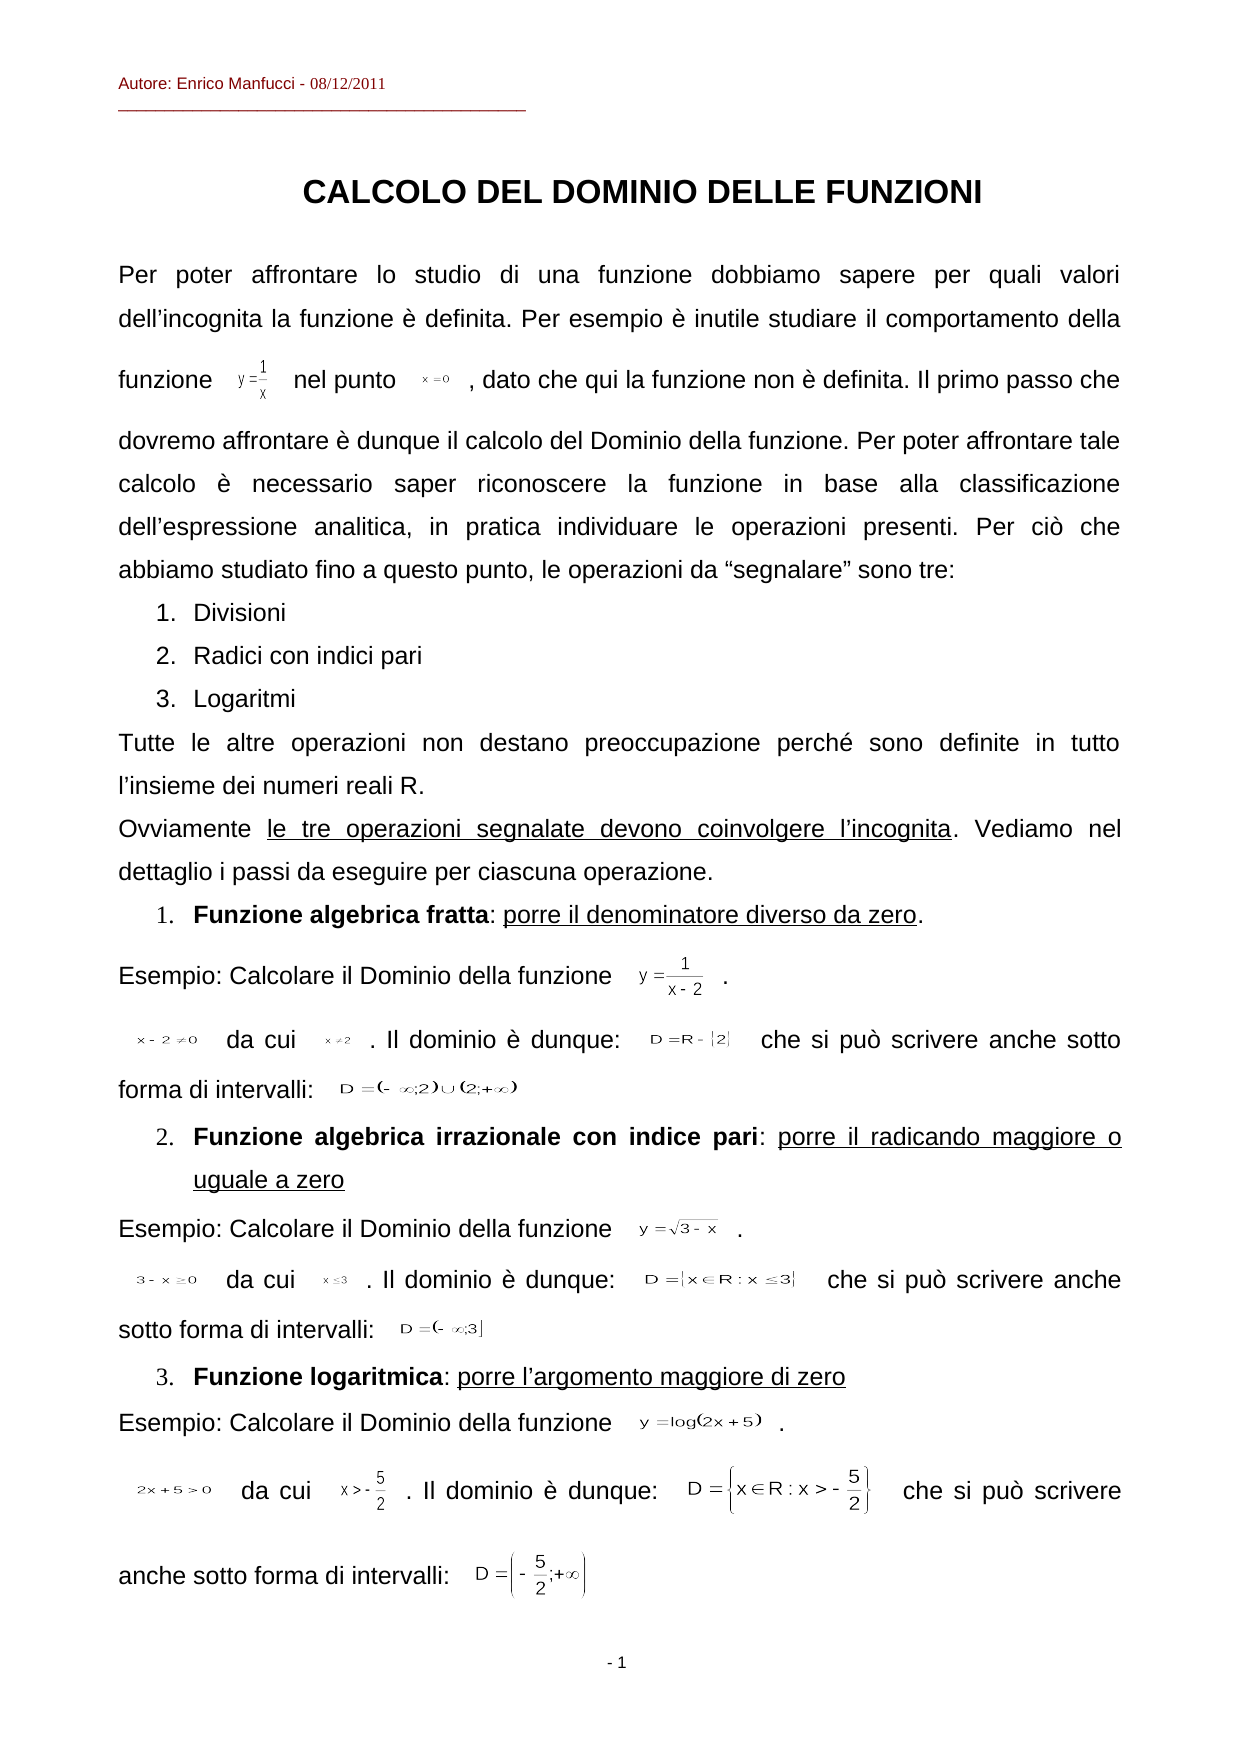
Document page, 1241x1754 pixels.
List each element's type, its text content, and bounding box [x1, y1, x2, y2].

text Esempio: Calcolare il Dominio della funzione . [118, 1405, 1122, 1440]
list Funzione algebrica irrazionale con indice pari: porre il radicando maggiore o uguale a zero [156, 1122, 1122, 1194]
text Ovviamente le tre operazioni segnalate devono coinvolgere l’incognita. Vediamo nel dettaglio i passi da eseguire per ciascuna operazione. [118, 814, 1122, 886]
subtitle CALCOLO DEL DOMINIO DELLE FUNZIONI [118, 173, 1122, 211]
text da cui . Il dominio è dunque: che si può scrivere anche sotto forma di intervalli: [118, 1022, 1122, 1107]
list Divisioni [156, 598, 1122, 627]
list Funzione logaritmica: porre l’argomento maggiore di zero [156, 1362, 1122, 1391]
text Per poter affrontare lo studio di una funzione dobbiamo sapere per quali valori dell’incognita la funzione è definita. Per esempio è inutile studiare il comportamento della funzione nel punto , dato che qui la funzione non è definita. Il primo passo che dovremo affrontare è dunque il calcolo del Dominio della funzione. Per poter affrontare tale calcolo è necessario saper riconoscere la funzione in base alla classificazione dell’espressione analitica, in pratica individuare le operazioni presenti. Per ciò che abbiamo studiato fino a questo punto, le operazioni da “segnalare” sono tre: [118, 260, 1122, 584]
text da cui . Il dominio è dunque: che si può scrivere anche sotto forma di intervalli: [118, 1262, 1122, 1347]
list Funzione algebrica fratta: porre il denominatore diverso da zero. [156, 900, 1122, 929]
list Radici con indici pari [156, 641, 1122, 670]
text da cui . Il dominio è dunque: che si può scrivere anche sotto forma di intervalli: [118, 1455, 1122, 1611]
text Esempio: Calcolare il Dominio della funzione . [118, 943, 1122, 1008]
text Esempio: Calcolare il Dominio della funzione . [118, 1208, 1122, 1248]
list Logaritmi [156, 684, 1122, 713]
text Tutte le altre operazioni non destano preoccupazione perché sono definite in tutto l’insieme dei numeri reali R. [118, 727, 1122, 799]
